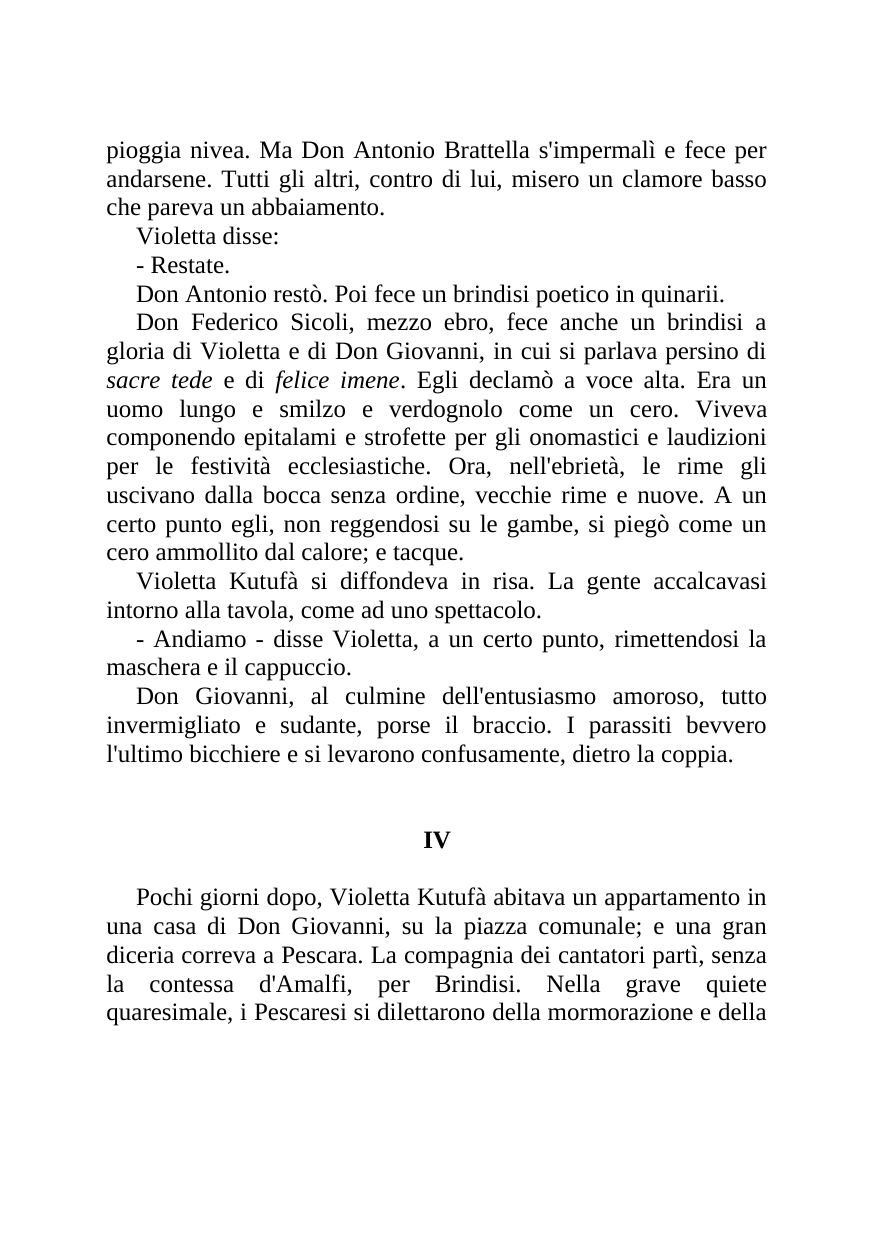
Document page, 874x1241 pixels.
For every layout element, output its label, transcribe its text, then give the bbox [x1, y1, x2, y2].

text Violetta disse: [106, 221, 768, 250]
text Don Giovanni, al culmine dell'entusiasmo amoroso, tutto invermigliato e sudante, porse il braccio. I parassiti bevvero l'ultimo bicchiere e si levarono confusamente, dietro la coppia. [106, 681, 768, 767]
text Pochi giorni dopo, Violetta Kutufà abitava un appartamento in una casa di Don Giovanni, su la piazza comunale; e una gran diceria correva a Pescara. La compagnia dei cantatori partì, senza la contessa d'Amalfi, per Brindisi. Nella grave quiete quaresimale, i Pescaresi si dilettarono della mormorazione e della [106, 882, 768, 1026]
text pioggia nivea. Ma Don Antonio Brattella s'impermalì e fece per andarsene. Tutti gli altri, contro di lui, misero un clamore basso che pareva un abbaiamento. [106, 135, 768, 221]
text - Restate. [106, 250, 768, 279]
text Don Antonio restò. Poi fece un brindisi poetico in quinarii. [106, 279, 768, 307]
text - Andiamo - disse Violetta, a un certo punto, rimettendosi la maschera e il cappuccio. [106, 624, 768, 681]
text IV [106, 825, 768, 854]
text Don Federico Sicoli, mezzo ebro, fece anche un brindisi a gloria di Violetta e di Don Giovanni, in cui si parlava persino di sacre tede e di felice imene. Egli declamò a voce alta. Era un uomo lungo e smilzo e verdognolo come un cero. Viveva componendo epitalami e strofette per gli onomastici e laudizioni per le festività ecclesiastiche. Ora, nell'ebrietà, le rime gli uscivano dalla bocca senza ordine, vecchie rime e nuove. A un certo punto egli, non reggendosi su le gambe, si piegò come un cero ammollito dal calore; e tacque. [106, 307, 768, 566]
text Violetta Kutufà si diffondeva in risa. La gente accalcavasi intorno alla tavola, come ad uno spettacolo. [106, 566, 768, 624]
